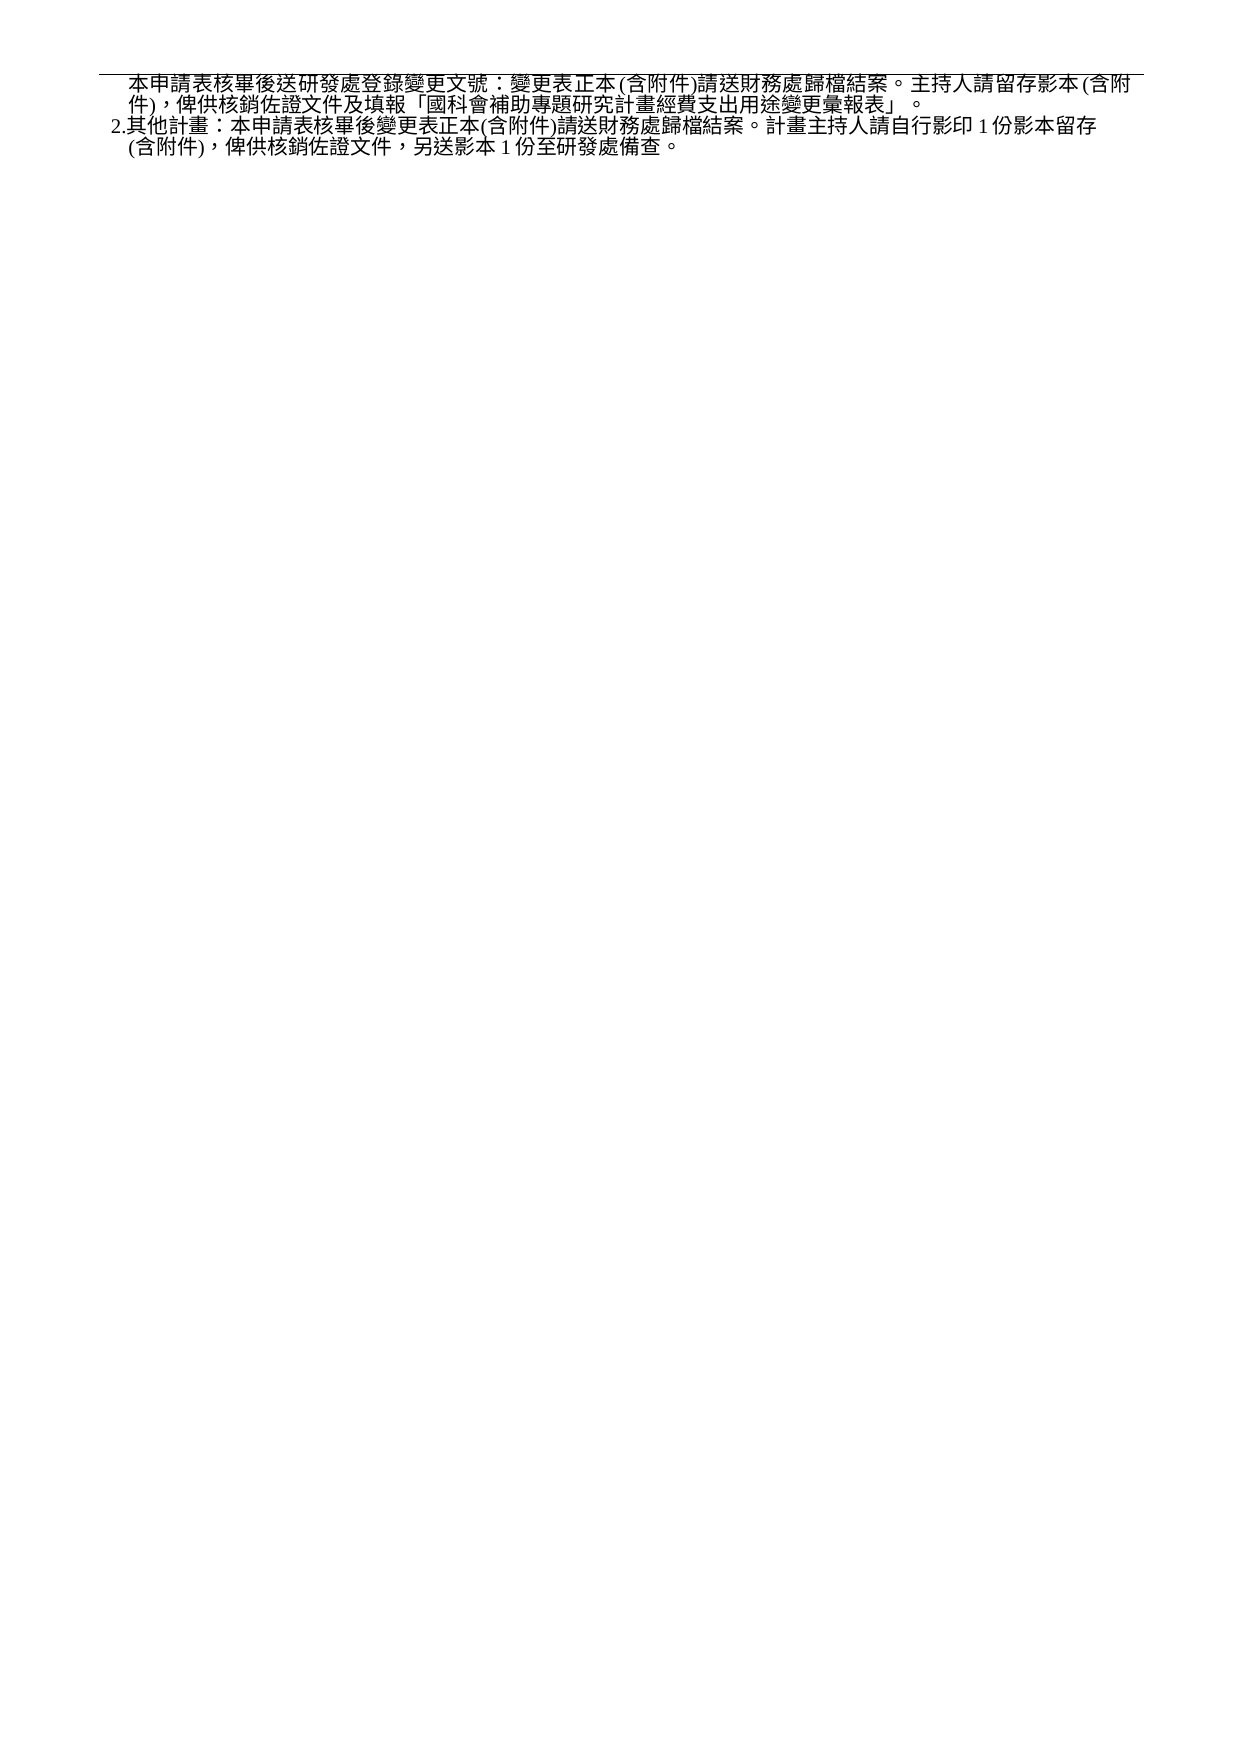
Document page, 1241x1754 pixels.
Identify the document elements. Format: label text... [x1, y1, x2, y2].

table_cell 本申請表核畢後送研發處登錄變更文號：變更表正本(含附件)請送財務處歸檔結案。主持人請留存影本(含附件)，俾供核銷佐證文件及填報「國科會補助專題研究計畫經費支出用途變更彙報表」。 2.其他計畫：本申請表核畢後變更表正本(含附件)請送財務處歸檔結案。計畫主持人請自行影印1份影本留存(含附件)，俾供核銷佐證文件，另送影本1份至研發處備查。 [99, 75, 1144, 158]
